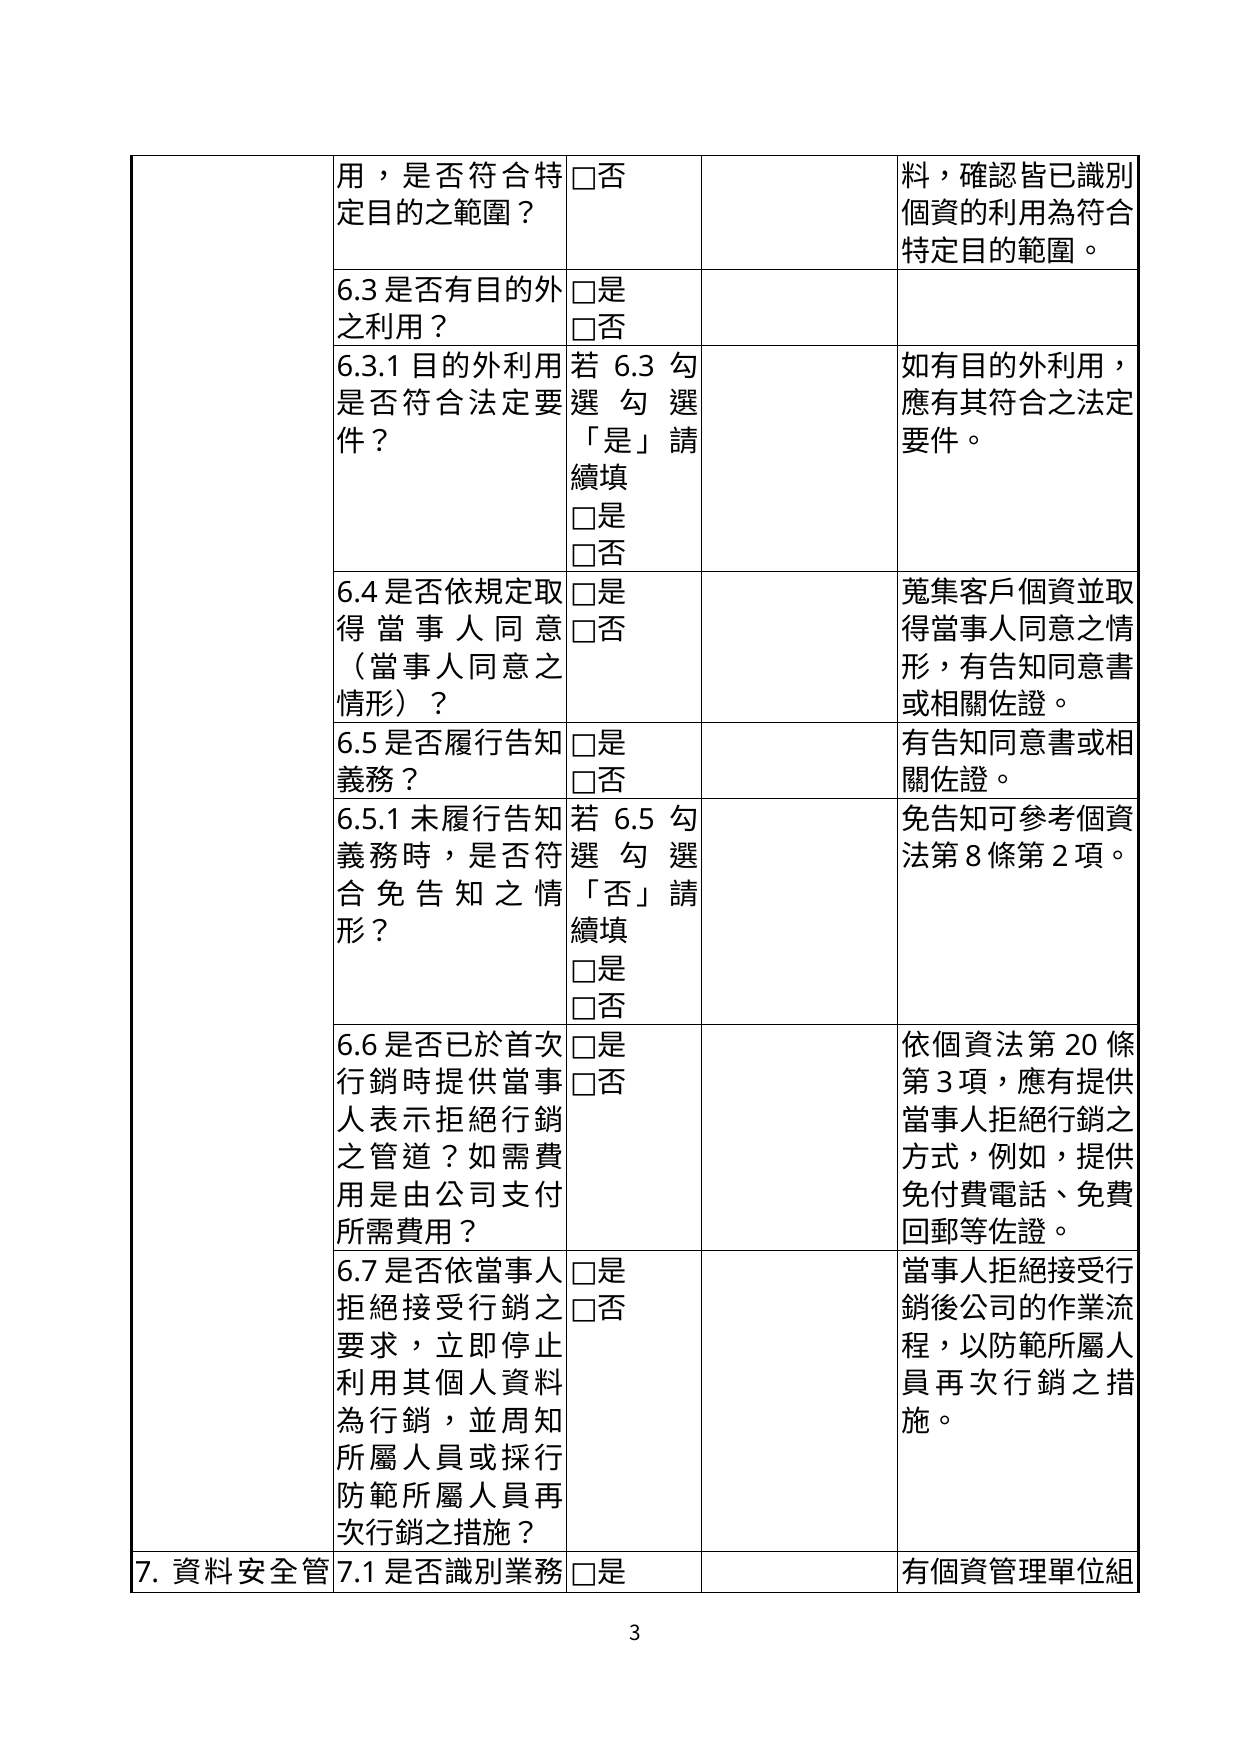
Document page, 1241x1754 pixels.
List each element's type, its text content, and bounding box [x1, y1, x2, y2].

table_cell 6.7是否依當事人拒絕接受行銷之要求，立即停止利用其個人資料為行銷，並周知所屬人員或採行防範所屬人員再次行銷之措施？ [334, 1251, 566, 1551]
table_cell [702, 1552, 897, 1592]
table_cell 若6.3勾選勾選「是」請續填 □是 □否 [567, 346, 701, 571]
table_cell 7.1是否識別業務 [334, 1552, 566, 1592]
table_cell [702, 799, 897, 1024]
table_cell [702, 156, 897, 269]
table_cell 料，確認皆已識別個資的利用為符合特定目的範圍。 [898, 156, 1137, 269]
table_cell 7. 資料安全管 [133, 1552, 333, 1592]
table_cell 6.6是否已於首次行銷時提供當事人表示拒絕行銷之管道？如需費用是由公司支付所需費用？ [334, 1025, 566, 1250]
table_cell 蒐集客戶個資並取得當事人同意之情形，有告知同意書或相關佐證。 [898, 572, 1137, 722]
table_cell □是 □否 [567, 572, 701, 722]
table_cell □是 □否 [567, 270, 701, 345]
table_cell 依個資法第20條第3項，應有提供當事人拒絕行銷之方式，例如，提供免付費電話、免費回郵等佐證。 [898, 1025, 1137, 1250]
table_cell 6.5.1未履行告知義務時，是否符合免告知之情形？ [334, 799, 566, 1024]
table_cell 6.3.1目的外利用是否符合法定要件？ [334, 346, 566, 571]
table_cell 如有目的外利用，應有其符合之法定要件。 [898, 346, 1137, 571]
table_cell [702, 1251, 897, 1551]
table_cell 用，是否符合特定目的之範圍？ [334, 156, 566, 269]
table_cell □是 [567, 1552, 701, 1592]
table_cell [702, 572, 897, 722]
table_cell 6.5是否履行告知義務？ [334, 723, 566, 798]
table_cell [898, 270, 1137, 345]
table_cell 6.4是否依規定取得當事人同意（當事人同意之情形）？ [334, 572, 566, 722]
table_cell [702, 723, 897, 798]
table_cell □是 □否 [567, 1251, 701, 1551]
table_cell 當事人拒絕接受行銷後公司的作業流程，以防範所屬人員再次行銷之措施。 [898, 1251, 1137, 1551]
table_cell 若6.5勾選勾選「否」請續填 □是 □否 [567, 799, 701, 1024]
table_cell □否 [567, 156, 701, 269]
table_cell 有告知同意書或相關佐證。 [898, 723, 1137, 798]
table_cell □是 □否 [567, 1025, 701, 1250]
table_cell [702, 1025, 897, 1250]
table_cell 6.3是否有目的外之利用？ [334, 270, 566, 345]
table_cell [702, 346, 897, 571]
table_cell 有個資管理單位組 [898, 1552, 1137, 1592]
table_cell [702, 270, 897, 345]
table_cell □是 □否 [567, 723, 701, 798]
table_cell 免告知可參考個資法第8條第2項。 [898, 799, 1137, 1024]
